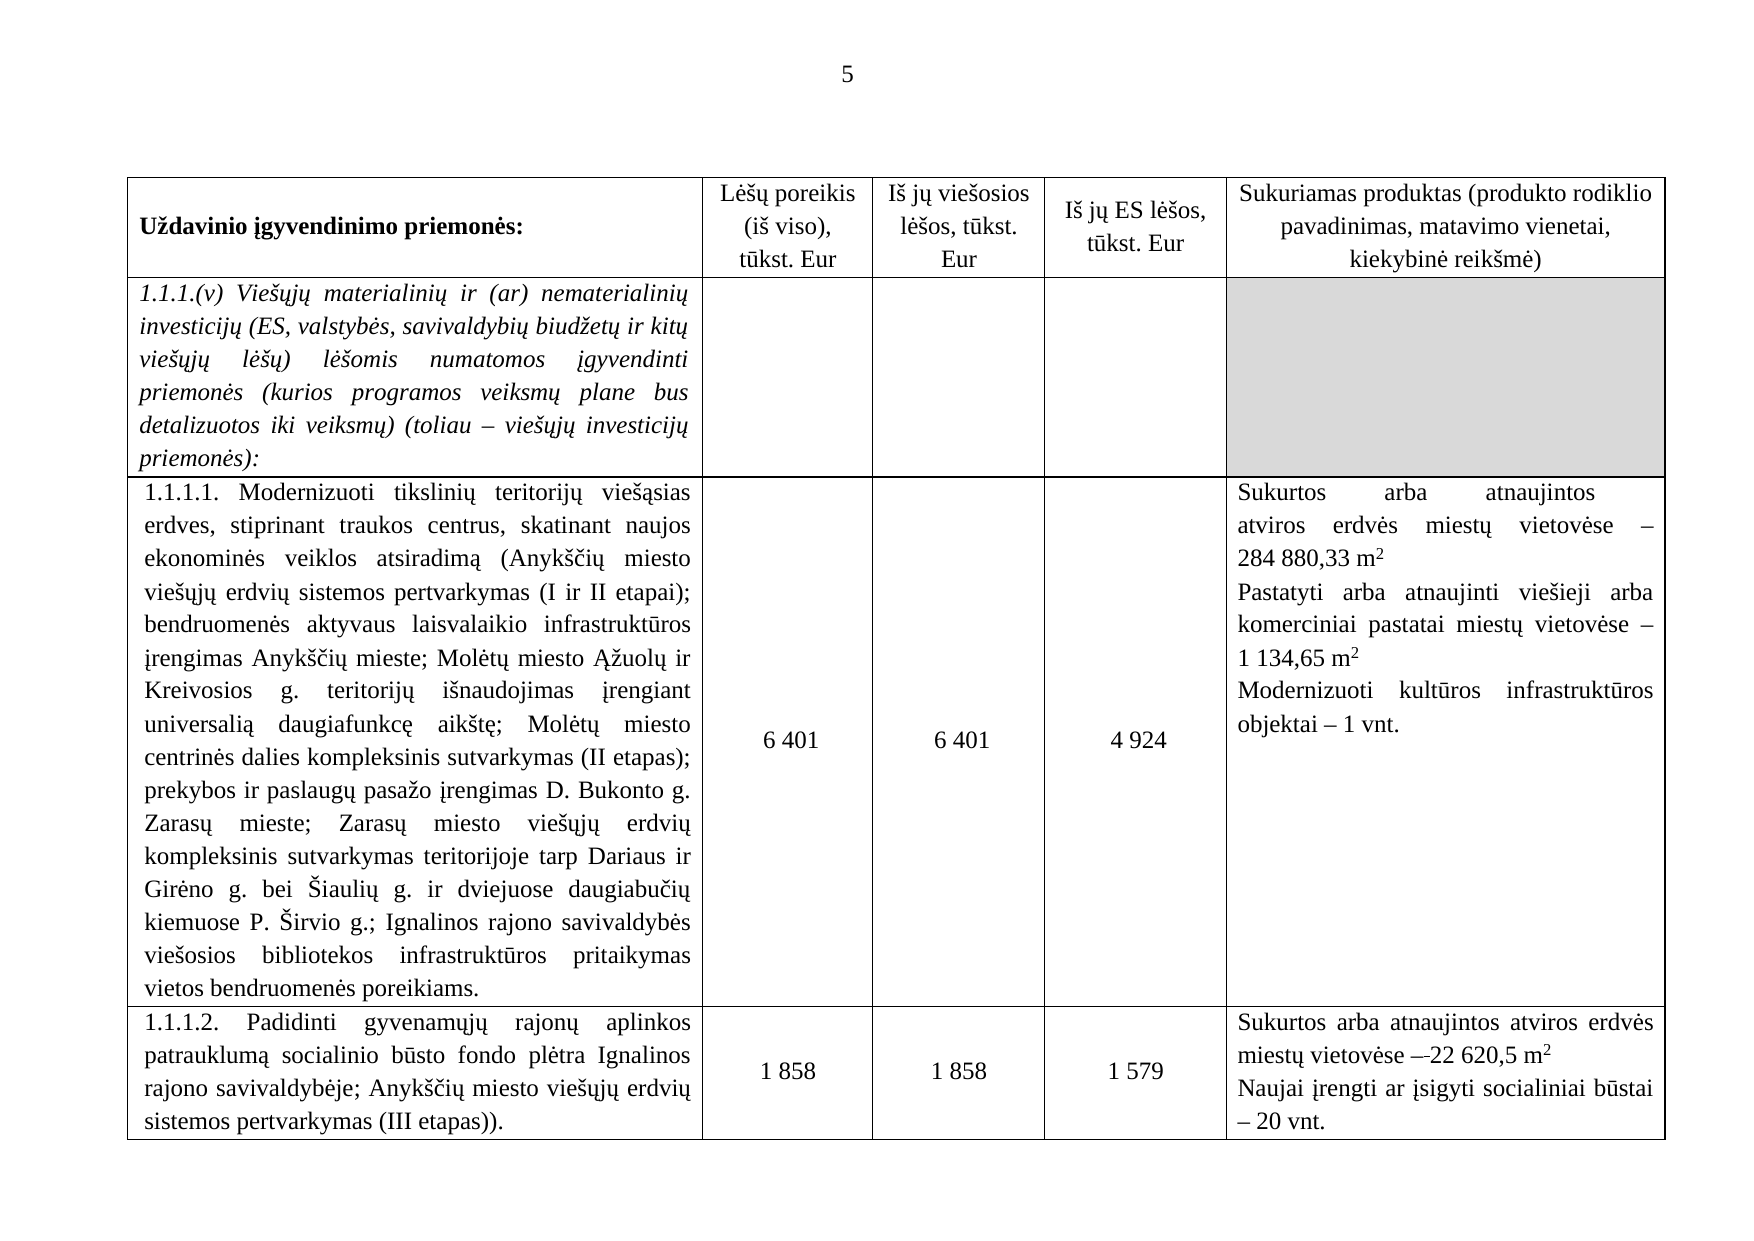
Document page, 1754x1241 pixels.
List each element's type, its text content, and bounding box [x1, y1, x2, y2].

table_cell Uždavinio įgyvendinimo priemonės: [128, 178, 702, 277]
table_cell Iš jų ES lėšos, tūkst. Eur [1045, 178, 1226, 277]
table_cell [703, 278, 872, 476]
table_cell Iš jų viešosios lėšos, tūkst. Eur [873, 178, 1044, 277]
table_cell [1227, 278, 1664, 476]
table_cell Sukuriamas produktas (produkto rodiklio pavadinimas, matavimo vienetai, kiekybinė reikšmė) [1227, 178, 1664, 277]
table_cell [873, 278, 1044, 476]
table_cell 1.1.1.2. Padidinti gyvenamųjų rajonų aplinkos patrauklumą socialinio būsto fondo plėtra Ignalinos rajono savivaldybėje; Anykščių miesto viešųjų erdvių sistemos pertvarkymas (III etapas)). [128, 1007, 702, 1139]
table_cell Sukurtos arba atnaujintos atviros erdvės miestų vietovėse – 22 620,5 m2 Naujai įrengti ar įsigyti socialiniai būstai – 20 vnt. [1227, 1007, 1664, 1139]
table_cell 6 401 [873, 478, 1044, 1006]
table_cell [1045, 278, 1226, 476]
table_cell 6 401 [703, 478, 872, 1006]
table_cell 1.1.1.1. Modernizuoti tikslinių teritorijų viešąsias erdves, stiprinant traukos centrus, skatinant naujos ekonominės veiklos atsiradimą (Anykščių miesto viešųjų erdvių sistemos pertvarkymas (I ir II etapai); bendruomenės aktyvaus laisvalaikio infrastruktūros įrengimas Anykščių mieste; Molėtų miesto Ąžuolų ir Kreivosios g. teritorijų išnaudojimas įrengiant universalią daugiafunkcę aikštę; Molėtų miesto centrinės dalies kompleksinis sutvarkymas (II etapas); prekybos ir paslaugų pasažo įrengimas D. Bukonto g. Zarasų mieste; Zarasų miesto viešųjų erdvių kompleksinis sutvarkymas teritorijoje tarp Dariaus ir Girėno g. bei Šiaulių g. ir dviejuose daugiabučių kiemuose P. Širvio g.; Ignalinos rajono savivaldybės viešosios bibliotekos infrastruktūros pritaikymas vietos bendruomenės poreikiams. [128, 478, 702, 1006]
table_cell 4 924 [1045, 478, 1226, 1006]
table_cell 1 858 [873, 1007, 1044, 1139]
table_cell Sukurtos arba atnaujintos atviros erdvės miestų vietovėse – 284 880,33 m2 Pastatyti arba atnaujinti viešieji arba komerciniai pastatai miestų vietovėse – 1 134,65 m2 Modernizuoti kultūros infrastruktūros objektai – 1 vnt. [1227, 478, 1664, 1006]
table_cell 1 579 [1045, 1007, 1226, 1139]
table_cell Lėšų poreikis (iš viso), tūkst. Eur [703, 178, 872, 277]
table_cell 1 858 [703, 1007, 872, 1139]
table_cell 1.1.1.(v) Viešųjų materialinių ir (ar) nematerialinių investicijų (ES, valstybės, savivaldybių biudžetų ir kitų viešųjų lėšų) lėšomis numatomos įgyvendinti priemonės (kurios programos veiksmų plane bus detalizuotos iki veiksmų) (toliau – viešųjų investicijų priemonės): [128, 278, 702, 476]
